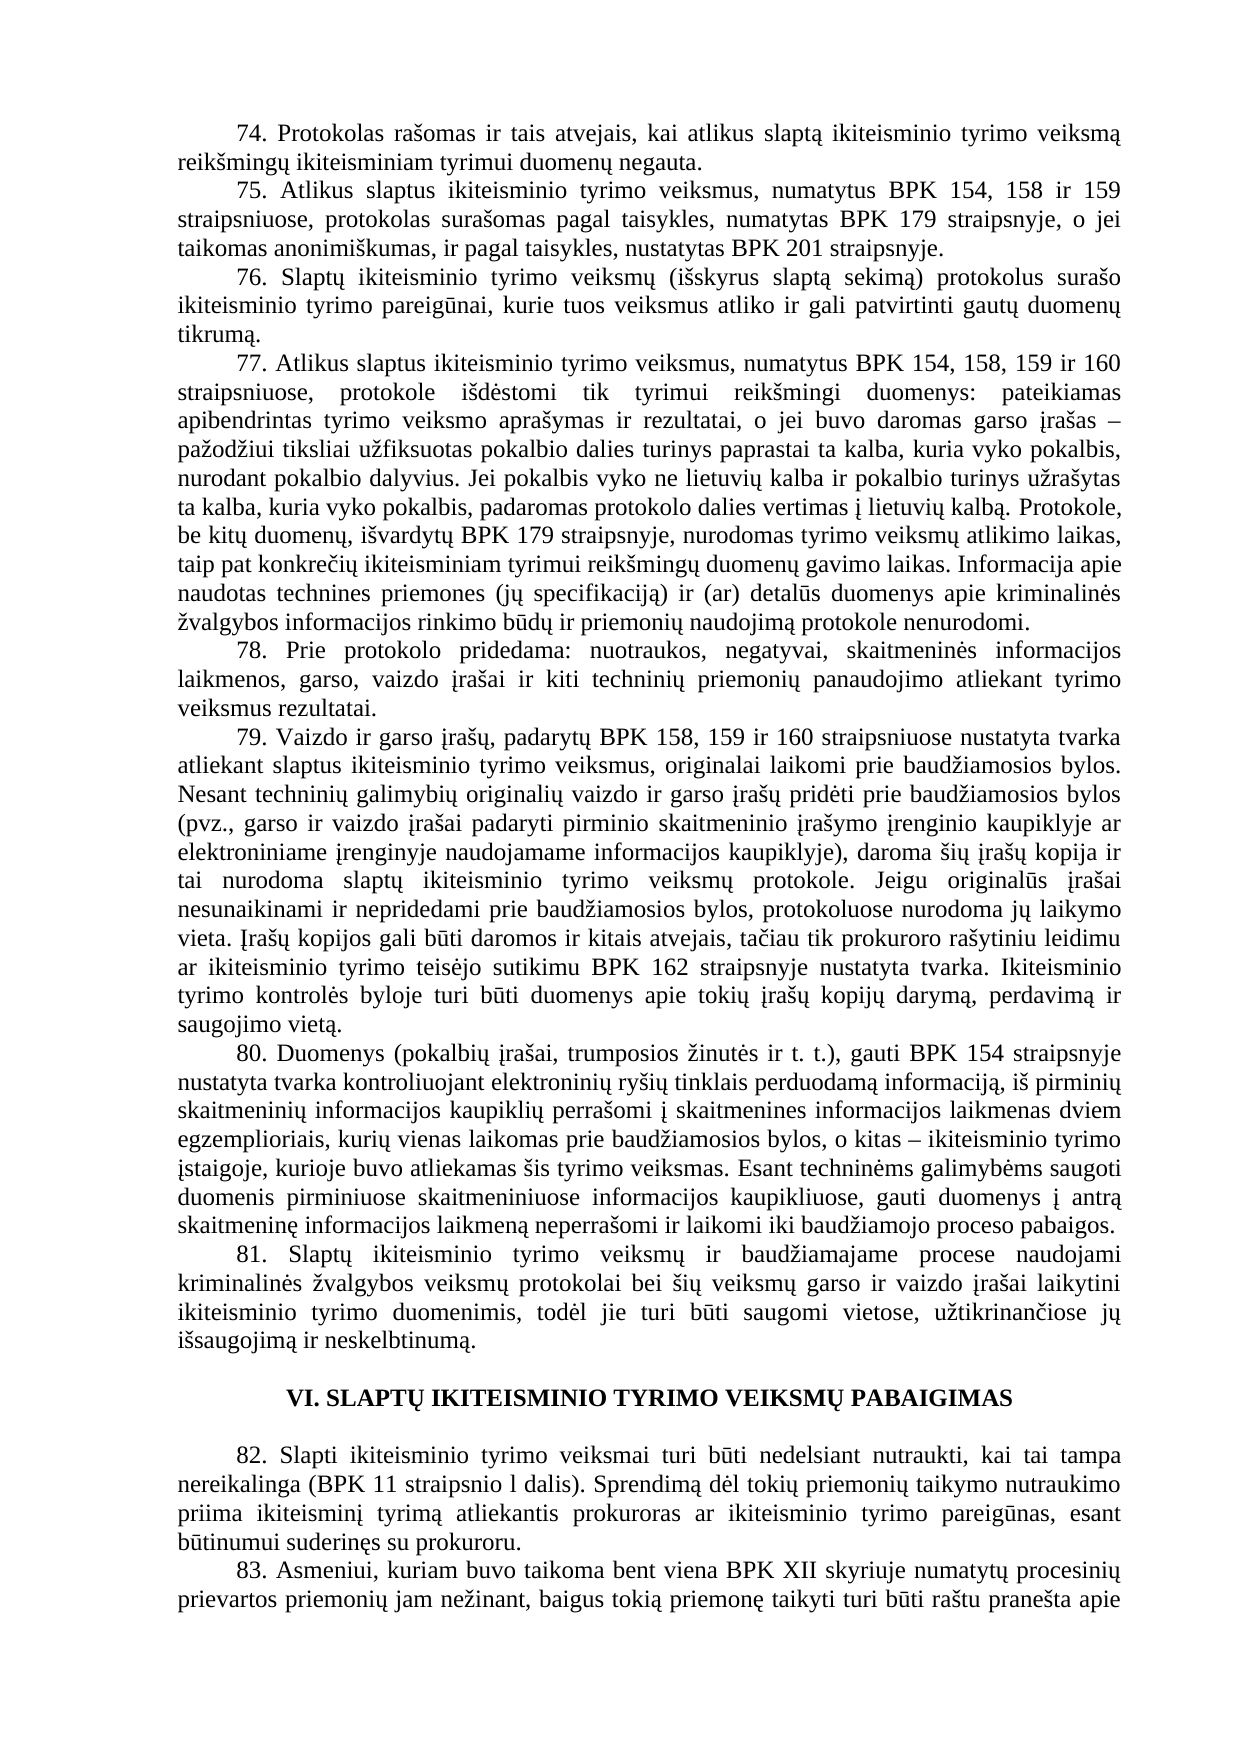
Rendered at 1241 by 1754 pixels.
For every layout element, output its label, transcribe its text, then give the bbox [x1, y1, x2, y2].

text 76. Slaptų ikiteisminio tyrimo veiksmų (išskyrus slaptą sekimą) protokolus surašo ikiteisminio tyrimo pareigūnai, kurie tuos veiksmus atliko ir gali patvirtinti gautų duomenų tikrumą. [177, 262, 1122, 348]
text 78. Prie protokolo pridedama: nuotraukos, negatyvai, skaitmeninės informacijos laikmenos, garso, vaizdo įrašai ir kiti techninių priemonių panaudojimo atliekant tyrimo veiksmus rezultatai. [177, 636, 1122, 722]
text 74. Protokolas rašomas ir tais atvejais, kai atlikus slaptą ikiteisminio tyrimo veiksmą reikšmingų ikiteisminiam tyrimui duomenų negauta. [177, 118, 1122, 176]
text 83. Asmeniui, kuriam buvo taikoma bent viena BPK XII skyriuje numatytų procesinių prievartos priemonių jam nežinant, baigus tokią priemonę taikyti turi būti raštu pranešta apie [177, 1556, 1122, 1613]
text 77. Atlikus slaptus ikiteisminio tyrimo veiksmus, numatytus BPK 154, 158, 159 ir 160 straipsniuose, protokole išdėstomi tik tyrimui reikšmingi duomenys: pateikiamas apibendrintas tyrimo veiksmo aprašymas ir rezultatai, o jei buvo daromas garso įrašas – pažodžiui tiksliai užfiksuotas pokalbio dalies turinys paprastai ta kalba, kuria vyko pokalbis, nurodant pokalbio dalyvius. Jei pokalbis vyko ne lietuvių kalba ir pokalbio turinys užrašytas ta kalba, kuria vyko pokalbis, padaromas protokolo dalies vertimas į lietuvių kalbą. Protokole, be kitų duomenų, išvardytų BPK 179 straipsnyje, nurodomas tyrimo veiksmų atlikimo laikas, taip pat konkrečių ikiteisminiam tyrimui reikšmingų duomenų gavimo laikas. Informacija apie naudotas technines priemones (jų specifikaciją) ir (ar) detalūs duomenys apie kriminalinės žvalgybos informacijos rinkimo būdų ir priemonių naudojimą protokole nenurodomi. [177, 348, 1122, 636]
text 81. Slaptų ikiteisminio tyrimo veiksmų ir baudžiamajame procese naudojami kriminalinės žvalgybos veiksmų protokolai bei šių veiksmų garso ir vaizdo įrašai laikytini ikiteisminio tyrimo duomenimis, todėl jie turi būti saugomi vietose, užtikrinančiose jų išsaugojimą ir neskelbtinumą. [177, 1239, 1122, 1354]
text 75. Atlikus slaptus ikiteisminio tyrimo veiksmus, numatytus BPK 154, 158 ir 159 straipsniuose, protokolas surašomas pagal taisykles, numatytas BPK 179 straipsnyje, o jei taikomas anonimiškumas, ir pagal taisykles, nustatytas BPK 201 straipsnyje. [177, 176, 1122, 262]
text 82. Slapti ikiteisminio tyrimo veiksmai turi būti nedelsiant nutraukti, kai tai tampa nereikalinga (BPK 11 straipsnio l dalis). Sprendimą dėl tokių priemonių taikymo nutraukimo priima ikiteisminį tyrimą atliekantis prokuroras ar ikiteisminio tyrimo pareigūnas, esant būtinumui suderinęs su prokuroru. [177, 1441, 1122, 1556]
text VI. SLAPTŲ IKITEISMINIO TYRIMO VEIKSMŲ PABAIGIMAS [177, 1383, 1122, 1412]
text 80. Duomenys (pokalbių įrašai, trumposios žinutės ir t. t.), gauti BPK 154 straipsnyje nustatyta tvarka kontroliuojant elektroninių ryšių tinklais perduodamą informaciją, iš pirminių skaitmeninių informacijos kaupiklių perrašomi į skaitmenines informacijos laikmenas dviem egzemplioriais, kurių vienas laikomas prie baudžiamosios bylos, o kitas – ikiteisminio tyrimo įstaigoje, kurioje buvo atliekamas šis tyrimo veiksmas. Esant techninėms galimybėms saugoti duomenis pirminiuose skaitmeniniuose informacijos kaupikliuose, gauti duomenys į antrą skaitmeninę informacijos laikmeną neperrašomi ir laikomi iki baudžiamojo proceso pabaigos. [177, 1038, 1122, 1239]
text 79. Vaizdo ir garso įrašų, padarytų BPK 158, 159 ir 160 straipsniuose nustatyta tvarka atliekant slaptus ikiteisminio tyrimo veiksmus, originalai laikomi prie baudžiamosios bylos. Nesant techninių galimybių originalių vaizdo ir garso įrašų pridėti prie baudžiamosios bylos (pvz., garso ir vaizdo įrašai padaryti pirminio skaitmeninio įrašymo įrenginio kaupiklyje ar elektroniniame įrenginyje naudojamame informacijos kaupiklyje), daroma šių įrašų kopija ir tai nurodoma slaptų ikiteisminio tyrimo veiksmų protokole. Jeigu originalūs įrašai nesunaikinami ir nepridedami prie baudžiamosios bylos, protokoluose nurodoma jų laikymo vieta. Įrašų kopijos gali būti daromos ir kitais atvejais, tačiau tik prokuroro rašytiniu leidimu ar ikiteisminio tyrimo teisėjo sutikimu BPK 162 straipsnyje nustatyta tvarka. Ikiteisminio tyrimo kontrolės byloje turi būti duomenys apie tokių įrašų kopijų darymą, perdavimą ir saugojimo vietą. [177, 722, 1122, 1038]
